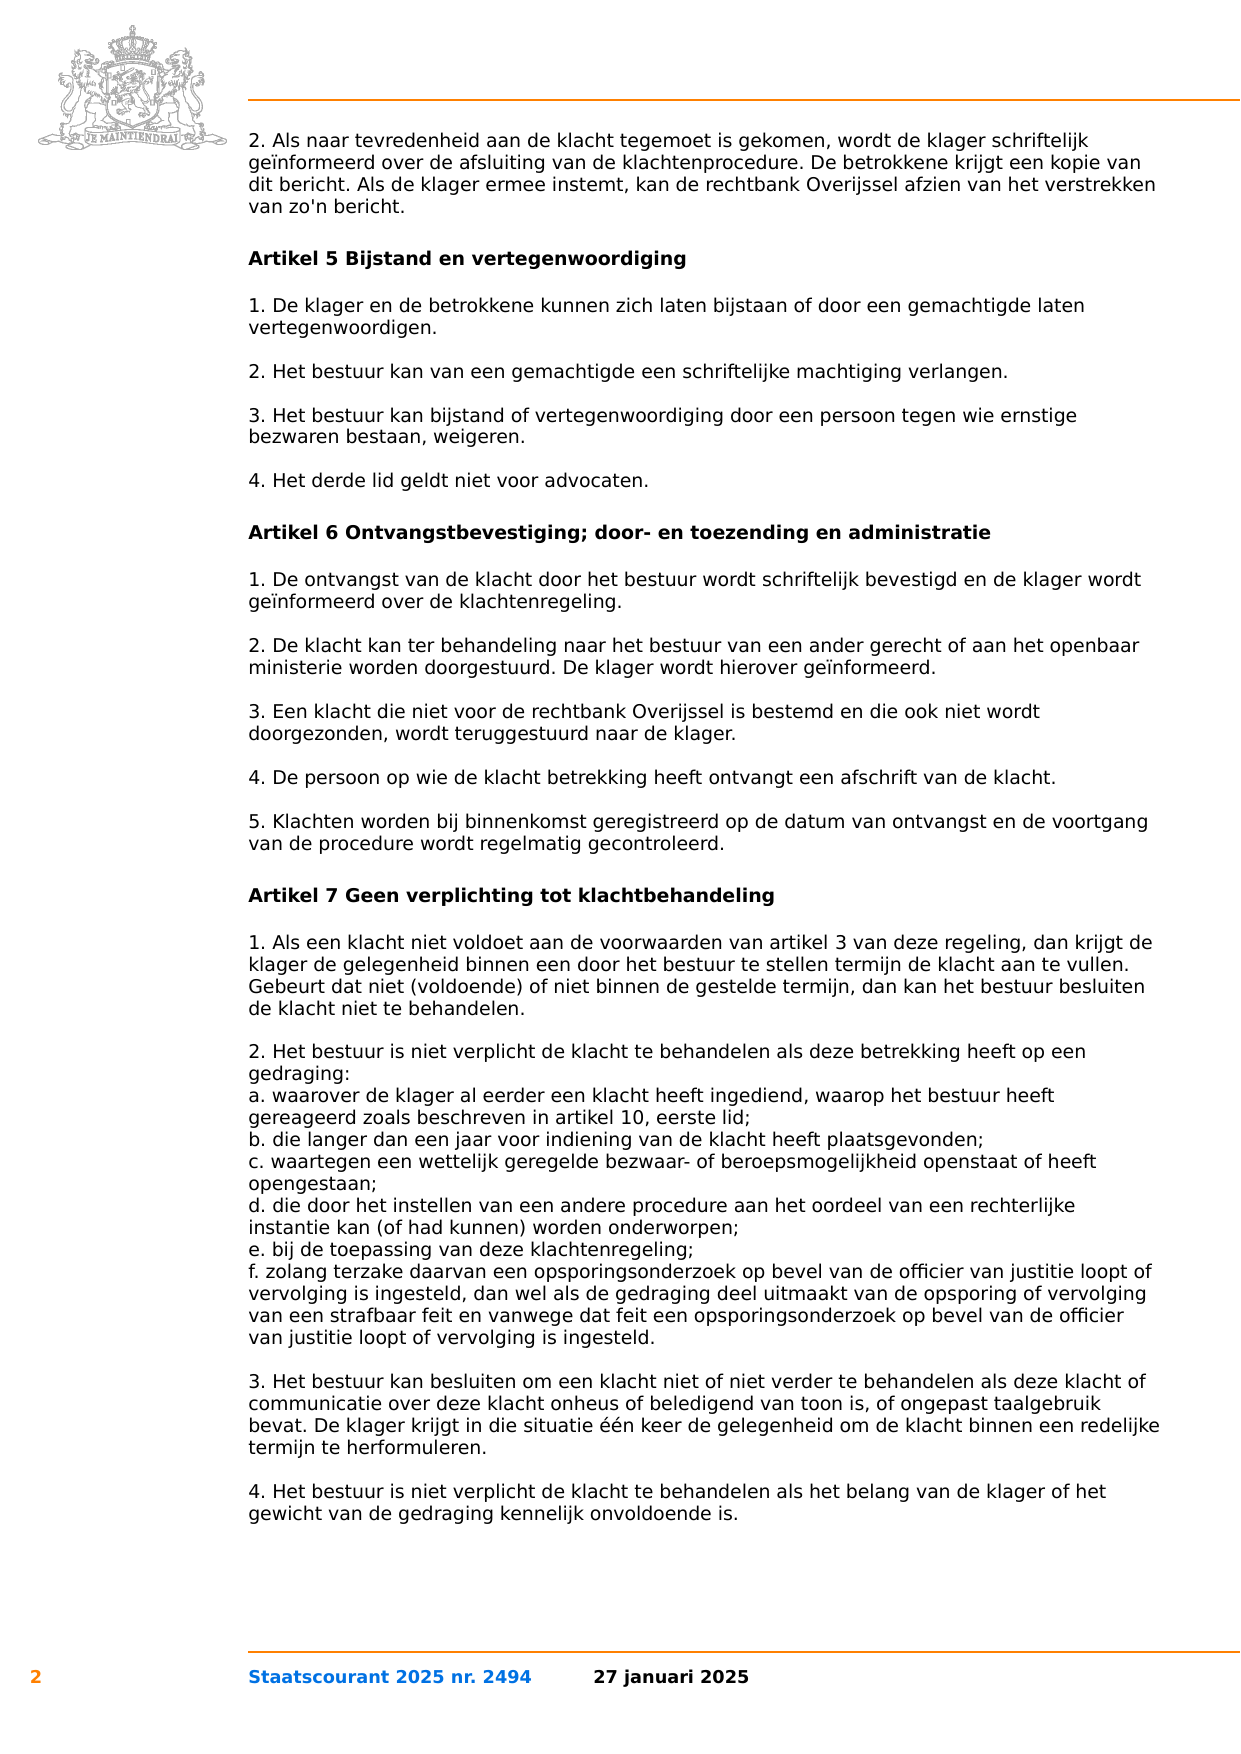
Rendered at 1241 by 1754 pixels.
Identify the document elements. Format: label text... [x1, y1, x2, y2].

text c. waartegen een wettelijk geregelde bezwaar- of beroepsmogelijkheid openstaat of heeft opengestaan; [248, 1151, 1163, 1195]
text 4. Het bestuur is niet verplicht de klacht te behandelen als het belang van de klager of het gewicht van de gedraging kennelijk onvoldoende is. [248, 1481, 1163, 1525]
text 4. De persoon op wie de klacht betrekking heeft ontvangt een afschrift van de klacht. [248, 767, 1163, 789]
text 2. Het bestuur kan van een gemachtigde een schriftelijke machtiging verlangen. [248, 361, 1163, 383]
text a. waarover de klager al eerder een klacht heeft ingediend, waarop het bestuur heeft gereageerd zoals beschreven in artikel 10, eerste lid; [248, 1085, 1163, 1129]
text 5. Klachten worden bij binnenkomst geregistreerd op de datum van ontvangst en de voortgang van de procedure wordt regelmatig gecontroleerd. [248, 811, 1163, 854]
text 3. Een klacht die niet voor de rechtbank Overijssel is bestemd en die ook niet wordt doorgezonden, wordt teruggestuurd naar de klager. [248, 701, 1163, 745]
text 3. Het bestuur kan besluiten om een klacht niet of niet verder te behandelen als deze klacht of communicatie over deze klacht onheus of beledigend van toon is, of ongepast taalgebruik bevat. De klager krijgt in die situatie één keer de gelegenheid om de klacht binnen een redelijke termijn te herformuleren. [248, 1371, 1163, 1459]
text d. die door het instellen van een andere procedure aan het oordeel van een rechterlijke instantie kan (of had kunnen) worden onderworpen; [248, 1195, 1163, 1239]
text 1. Als een klacht niet voldoet aan de voorwaarden van artikel 3 van deze regeling, dan krijgt de klager de gelegenheid binnen een door het bestuur te stellen termijn de klacht aan te vullen. Gebeurt dat niet (voldoende) of niet binnen de gestelde termijn, dan kan het bestuur besluiten de klacht niet te behandelen. [248, 932, 1163, 1019]
text 4. Het derde lid geldt niet voor advocaten. [248, 470, 1163, 492]
text e. bij de toepassing van deze klachtenregeling; [248, 1239, 1163, 1261]
text 2. De klacht kan ter behandeling naar het bestuur van een ander gerecht of aan het openbaar ministerie worden doorgestuurd. De klager wordt hierover geïnformeerd. [248, 635, 1163, 679]
text b. die langer dan een jaar voor indiening van de klacht heeft plaatsgevonden; [248, 1129, 1163, 1151]
text 2. Als naar tevredenheid aan de klacht tegemoet is gekomen, wordt de klager schriftelijk geïnformeerd over de afsluiting van de klachtenprocedure. De betrokkene krijgt een kopie van dit bericht. Als de klager ermee instemt, kan de rechtbank Overijssel afzien van het verstrekken van zo'n bericht. [248, 130, 1163, 218]
text 2. Het bestuur is niet verplicht de klacht te behandelen als deze betrekking heeft op een gedraging: [248, 1041, 1163, 1085]
text 3. Het bestuur kan bijstand of vertegenwoordiging door een persoon tegen wie ernstige bezwaren bestaan, weigeren. [248, 404, 1163, 448]
subtitle Artikel 5 Bijstand en vertegenwoordiging [248, 248, 1163, 270]
text f. zolang terzake daarvan een opsporingsonderzoek op bevel van de officier van justitie loopt of vervolging is ingesteld, dan wel als de gedraging deel uitmaakt van de opsporing of vervolging van een strafbaar feit en vanwege dat feit een opsporingsonderzoek op bevel van de officier van justitie loopt of vervolging is ingesteld. [248, 1261, 1163, 1349]
picture [38, 25, 227, 150]
subtitle Artikel 7 Geen verplichting tot klachtbehandeling [248, 884, 1163, 907]
subtitle Artikel 6 Ontvangstbevestiging; door- en toezending en administratie [248, 522, 1163, 544]
text 1. De klager en de betrokkene kunnen zich laten bijstaan of door een gemachtigde laten vertegenwoordigen. [248, 295, 1163, 339]
text 1. De ontvangst van de klacht door het bestuur wordt schriftelijk bevestigd en de klager wordt geïnformeerd over de klachtenregeling. [248, 569, 1163, 613]
